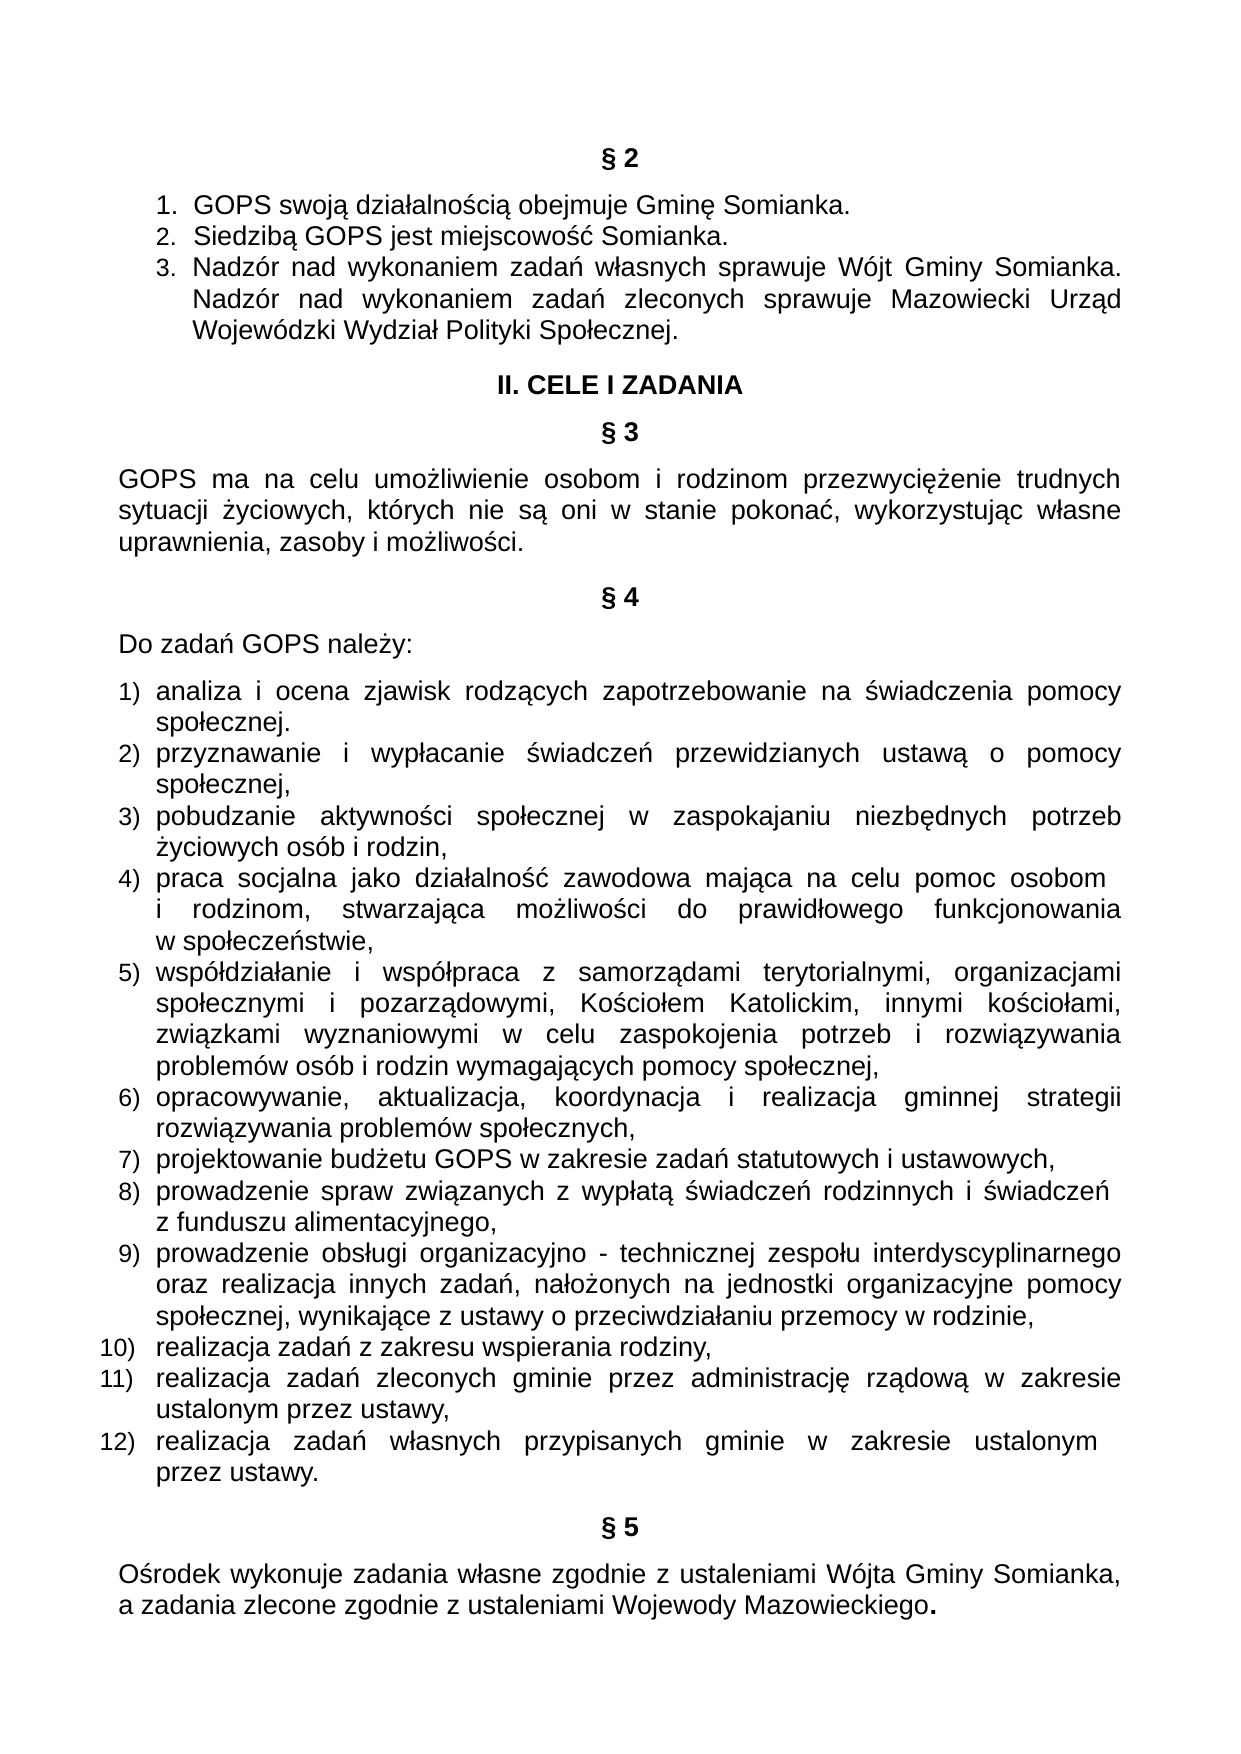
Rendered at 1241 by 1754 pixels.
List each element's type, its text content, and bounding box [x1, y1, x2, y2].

list Siedzibą GOPS jest miejscowość Somianka. [156, 220, 1122, 251]
list praca socjalna jako działalność zawodowa mająca na celu pomoc osobom i rodzinom, stwarzająca możliwości do prawidłowego funkcjonowania w społeczeństwie, [118, 862, 1122, 956]
text § 2 [118, 142, 1122, 173]
text GOPS ma na celu umożliwienie osobom i rodzinom przezwyciężenie trudnych sytuacji życiowych, których nie są oni w stanie pokonać, wykorzystując własne uprawnienia, zasoby i możliwości. [118, 463, 1122, 557]
list pobudzanie aktywności społecznej w zaspokajaniu niezbędnych potrzeb życiowych osób i rodzin, [118, 799, 1122, 862]
list realizacja zadań z zakresu wspierania rodziny, [99, 1331, 1122, 1362]
list przyznawanie i wypłacanie świadczeń przewidzianych ustawą o pomocy społecznej, [118, 737, 1122, 799]
list współdziałanie i współpraca z samorządami terytorialnymi, organizacjami społecznymi i pozarządowymi, Kościołem Katolickim, innymi kościołami, związkami wyznaniowymi w celu zaspokojenia potrzeb i rozwiązywania problemów osób i rodzin wymagających pomocy społecznej, [118, 956, 1122, 1081]
text § 5 [118, 1511, 1122, 1542]
list Nadzór nad wykonaniem zadań własnych sprawuje Wójt Gminy Somianka. Nadzór nad wykonaniem zadań zleconych sprawuje Mazowiecki Urząd Wojewódzki Wydział Polityki Społecznej. [156, 251, 1122, 345]
list projektowanie budżetu GOPS w zakresie zadań statutowych i ustawowych, [118, 1143, 1122, 1174]
list analiza i ocena zjawisk rodzących zapotrzebowanie na świadczenia pomocy społecznej. [118, 674, 1122, 737]
list opracowywanie, aktualizacja, koordynacja i realizacja gminnej strategii rozwiązywania problemów społecznych, [118, 1081, 1122, 1143]
subtitle II. CELE I ZADANIA [118, 369, 1122, 401]
text Ośrodek wykonuje zadania własne zgodnie z ustaleniami Wójta Gminy Somianka, a zadania zlecone zgodnie z ustaleniami Wojewody Mazowieckiego. [118, 1558, 1122, 1620]
text § 3 [118, 416, 1122, 447]
list GOPS swoją działalnością obejmuje Gminę Somianka. [156, 189, 1122, 220]
text § 4 [118, 581, 1122, 612]
text Do zadań GOPS należy: [118, 628, 1122, 659]
list prowadzenie obsługi organizacyjno - technicznej zespołu interdyscyplinarnego oraz realizacja innych zadań, nałożonych na jednostki organizacyjne pomocy społecznej, wynikające z ustawy o przeciwdziałaniu przemocy w rodzinie, [118, 1237, 1122, 1331]
list realizacja zadań zleconych gminie przez administrację rządową w zakresie ustalonym przez ustawy, [99, 1362, 1122, 1424]
list prowadzenie spraw związanych z wypłatą świadczeń rodzinnych i świadczeń z funduszu alimentacyjnego, [118, 1174, 1122, 1237]
list realizacja zadań własnych przypisanych gminie w zakresie ustalonym przez ustawy. [99, 1424, 1122, 1487]
